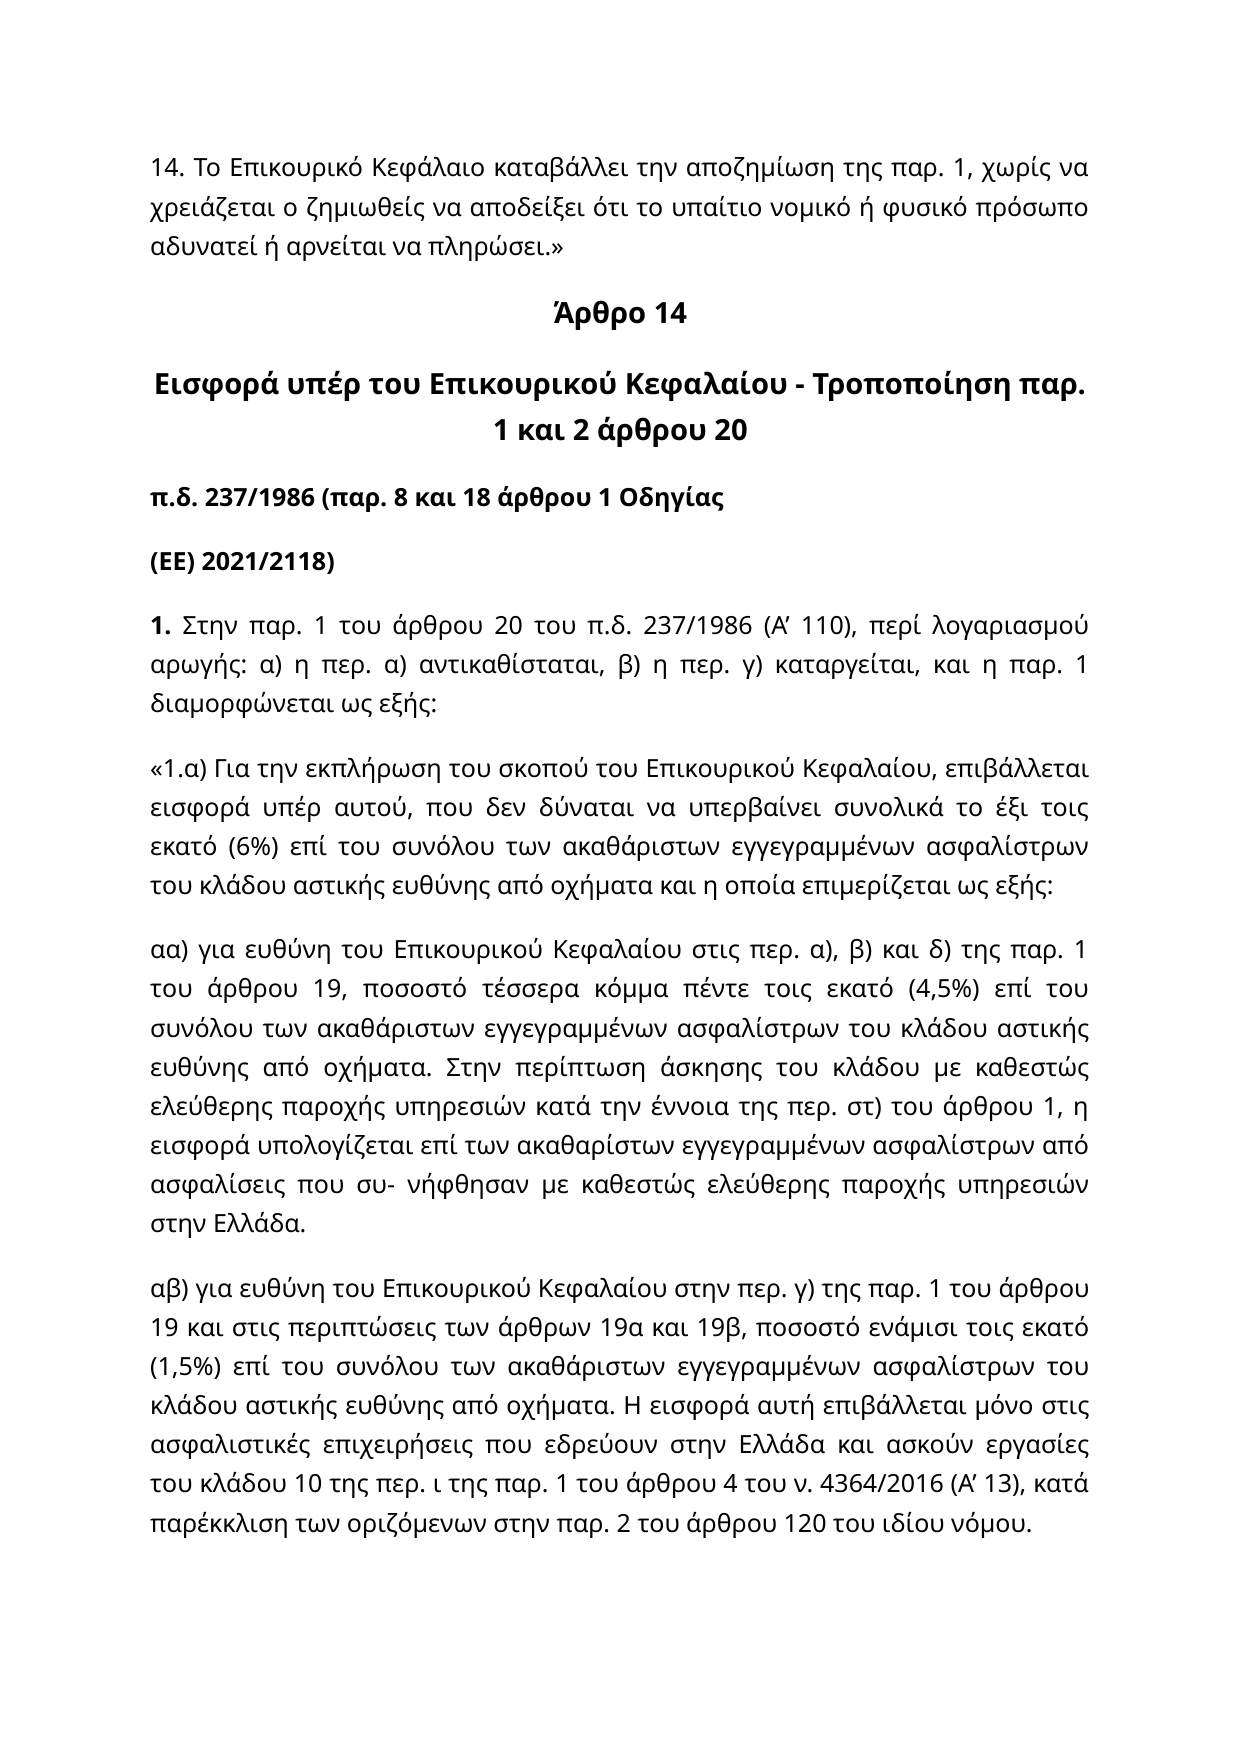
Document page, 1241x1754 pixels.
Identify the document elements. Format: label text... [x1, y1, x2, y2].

text αα) για ευθύνη του Επικουρικού Κεφαλαίου στις περ. α), β) και δ) της παρ. 1 του άρθρου 19, ποσοστό τέσσερα κόμμα πέντε τοις εκατό (4,5%) επί του συνόλου των ακαθάριστων εγγεγραμμένων ασφαλίστρων του κλάδου αστικής ευθύνης από οχήματα. Στην περίπτωση άσκησης του κλάδου με καθεστώς ελεύθερης παροχής υπηρεσιών κατά την έννοια της περ. στ) του άρθρου 1, η εισφορά υπολογίζεται επί των ακαθαρίστων εγγεγραμμένων ασφαλίστρων από ασφαλίσεις που συ- νήφθησαν με καθεστώς ελεύθερης παροχής υπηρεσιών στην Ελλάδα. [150, 932, 1090, 1240]
text (ΕΕ) 2021/2118) [150, 543, 1090, 578]
subtitle Άρθρο 14 [150, 292, 1090, 332]
text «1.α) Για την εκπλήρωση του σκοπού του Επικουρικού Κεφαλαίου, επιβάλλεται εισφορά υπέρ αυτού, που δεν δύναται να υπερβαίνει συνολικά το έξι τοις εκατό (6%) επί του συνόλου των ακαθάριστων εγγεγραμμένων ασφαλίστρων του κλάδου αστικής ευθύνης από οχήματα και η οποία επιμερίζεται ως εξής: [150, 750, 1090, 902]
text αβ) για ευθύνη του Επικουρικού Κεφαλαίου στην περ. γ) της παρ. 1 του άρθρου 19 και στις περιπτώσεις των άρθρων 19α και 19β, ποσοστό ενάμισι τοις εκατό (1,5%) επί του συνόλου των ακαθάριστων εγγεγραμμένων ασφαλίστρων του κλάδου αστικής ευθύνης από οχήματα. Η εισφορά αυτή επιβάλλεται μόνο στις ασφαλιστικές επιχειρήσεις που εδρεύουν στην Ελλάδα και ασκούν εργασίες του κλάδου 10 της περ. ι της παρ. 1 του άρθρου 4 του ν. 4364/2016 (Α’ 13), κατά παρέκκλιση των οριζόμενων στην παρ. 2 του άρθρου 120 του ιδίου νόμου. [150, 1270, 1090, 1539]
text π.δ. 237/1986 (παρ. 8 και 18 άρθρου 1 Οδηγίας [150, 479, 1090, 513]
text 14. Το Επικουρικό Κεφάλαιο καταβάλλει την αποζημίωση της παρ. 1, χωρίς να χρειάζεται ο ζημιωθείς να αποδείξει ότι το υπαίτιο νομικό ή φυσικό πρόσωπο αδυνατεί ή αρνείται να πληρώσει.» [150, 150, 1090, 262]
subtitle Εισφορά υπέρ του Επικουρικού Κεφαλαίου - Τροποποίηση παρ. 1 και 2 άρθρου 20 [150, 363, 1090, 448]
text 1. Στην παρ. 1 του άρθρου 20 του π.δ. 237/1986 (Α’ 110), περί λογαριασμού αρωγής: α) η περ. α) αντικαθίσταται, β) η περ. γ) καταργείται, και η παρ. 1 διαμορφώνεται ως εξής: [150, 608, 1090, 720]
